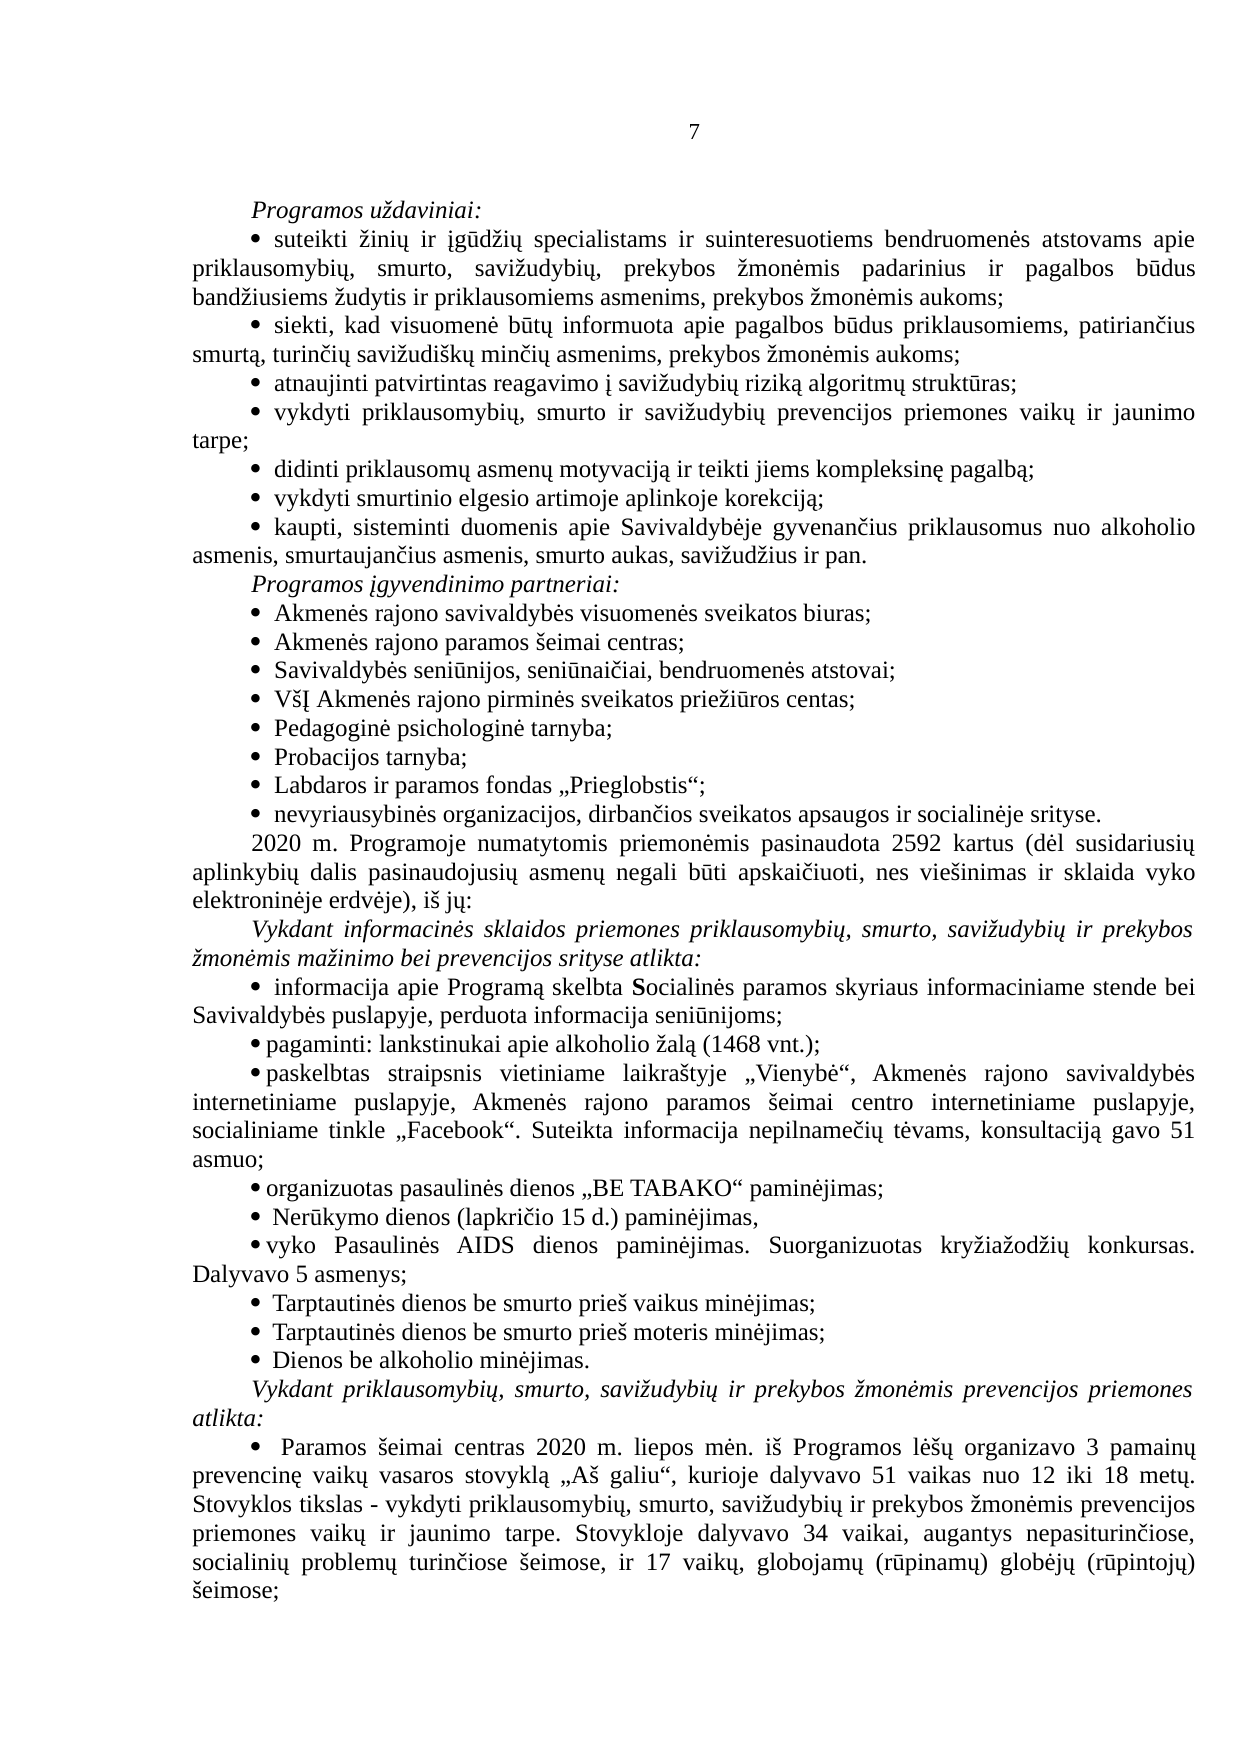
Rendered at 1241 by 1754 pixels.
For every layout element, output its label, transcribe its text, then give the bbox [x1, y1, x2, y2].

text  organizuotas pasaulinės dienos „BE TABAKO“ paminėjimas; [192, 1173, 1196, 1202]
text Labdaros ir paramos fondas „Prieglobstis“; [192, 771, 1196, 799]
text  Tarptautinės dienos be smurto prieš moteris minėjimas; [192, 1317, 1196, 1346]
text vykdyti priklausomybių, smurto ir savižudybių prevencijos priemones vaikų ir jaunimo tarpe; [192, 397, 1196, 454]
text VšĮ Akmenės rajono pirminės sveikatos priežiūros centas; [192, 684, 1196, 713]
text  Paramos šeimai centras 2020 m. liepos mėn. iš Programos lėšų organizavo 3 pamainų prevencinę vaikų vasaros stovyklą „Aš galiu“, kurioje dalyvavo 51 vaikas nuo 12 iki 18 metų. Stovyklos tikslas - vykdyti priklausomybių, smurto, savižudybių ir prekybos žmonėmis prevencijos priemones vaikų ir jaunimo tarpe. Stovykloje dalyvavo 34 vaikai, augantys nepasiturinčiose, socialinių problemų turinčiose šeimose, ir 17 vaikų, globojamų (rūpinamų) globėjų (rūpintojų) šeimose; [192, 1432, 1196, 1604]
text Pedagoginė psichologinė tarnyba; [192, 713, 1196, 742]
text  Nerūkymo dienos (lapkričio 15 d.) paminėjimas, [192, 1202, 1196, 1231]
text Vykdant informacinės sklaidos priemones priklausomybių, smurto, savižudybių ir prekybos žmonėmis mažinimo bei prevencijos srityse atlikta: [192, 914, 1196, 972]
text  Tarptautinės dienos be smurto prieš vaikus minėjimas; [192, 1288, 1196, 1317]
text Savivaldybės seniūnijos, seniūnaičiai, bendruomenės atstovai; [192, 656, 1196, 684]
text  pagaminti: lankstinukai apie alkoholio žalą (1468 vnt.); [192, 1029, 1196, 1058]
text nevyriausybinės organizacijos, dirbančios sveikatos apsaugos ir socialinėje srityse. [192, 799, 1196, 828]
text 2020 m. Programoje numatytomis priemonėmis pasinaudota 2592 kartus (dėl susidariusių aplinkybių dalis pasinaudojusių asmenų negali būti apskaičiuoti, nes viešinimas ir sklaida vyko elektroninėje erdvėje), iš jų: [192, 828, 1196, 914]
text didinti priklausomų asmenų motyvaciją ir teikti jiems kompleksinę pagalbą; [192, 454, 1196, 483]
text  vyko Pasaulinės AIDS dienos paminėjimas. Suorganizuotas kryžiažodžių konkursas. Dalyvavo 5 asmenys; [192, 1231, 1196, 1288]
text atnaujinti patvirtintas reagavimo į savižudybių riziką algoritmų struktūras; [192, 368, 1196, 397]
text Probacijos tarnyba; [192, 742, 1196, 771]
text kaupti, sisteminti duomenis apie Savivaldybėje gyvenančius priklausomus nuo alkoholio asmenis, smurtaujančius asmenis, smurto aukas, savižudžius ir pan. [192, 512, 1196, 569]
text Akmenės rajono savivaldybės visuomenės sveikatos biuras; [192, 598, 1196, 627]
text siekti, kad visuomenė būtų informuota apie pagalbos būdus priklausomiems, patiriančius smurtą, turinčių savižudiškų minčių asmenims, prekybos žmonėmis aukoms; [192, 311, 1196, 368]
text vykdyti smurtinio elgesio artimoje aplinkoje korekciją; [192, 483, 1196, 512]
text  informacija apie Programą skelbta Socialinės paramos skyriaus informaciniame stende bei Savivaldybės puslapyje, perduota informacija seniūnijoms; [192, 972, 1196, 1029]
text Programos uždaviniai: [192, 196, 1196, 224]
text  paskelbtas straipsnis vietiniame laikraštyje „Vienybė“, Akmenės rajono savivaldybės internetiniame puslapyje, Akmenės rajono paramos šeimai centro internetiniame puslapyje, socialiniame tinkle „Facebook“. Suteikta informacija nepilnamečių tėvams, konsultaciją gavo 51 asmuo; [192, 1058, 1196, 1173]
text Vykdant priklausomybių, smurto, savižudybių ir prekybos žmonėmis prevencijos priemones atlikta: [192, 1374, 1196, 1432]
text suteikti žinių ir įgūdžių specialistams ir suinteresuotiems bendruomenės atstovams apie priklausomybių, smurto, savižudybių, prekybos žmonėmis padarinius ir pagalbos būdus bandžiusiems žudytis ir priklausomiems asmenims, prekybos žmonėmis aukoms; [192, 224, 1196, 311]
text Programos įgyvendinimo partneriai: [192, 569, 1196, 598]
text  Dienos be alkoholio minėjimas. [192, 1346, 1196, 1374]
text Akmenės rajono paramos šeimai centras; [192, 627, 1196, 656]
